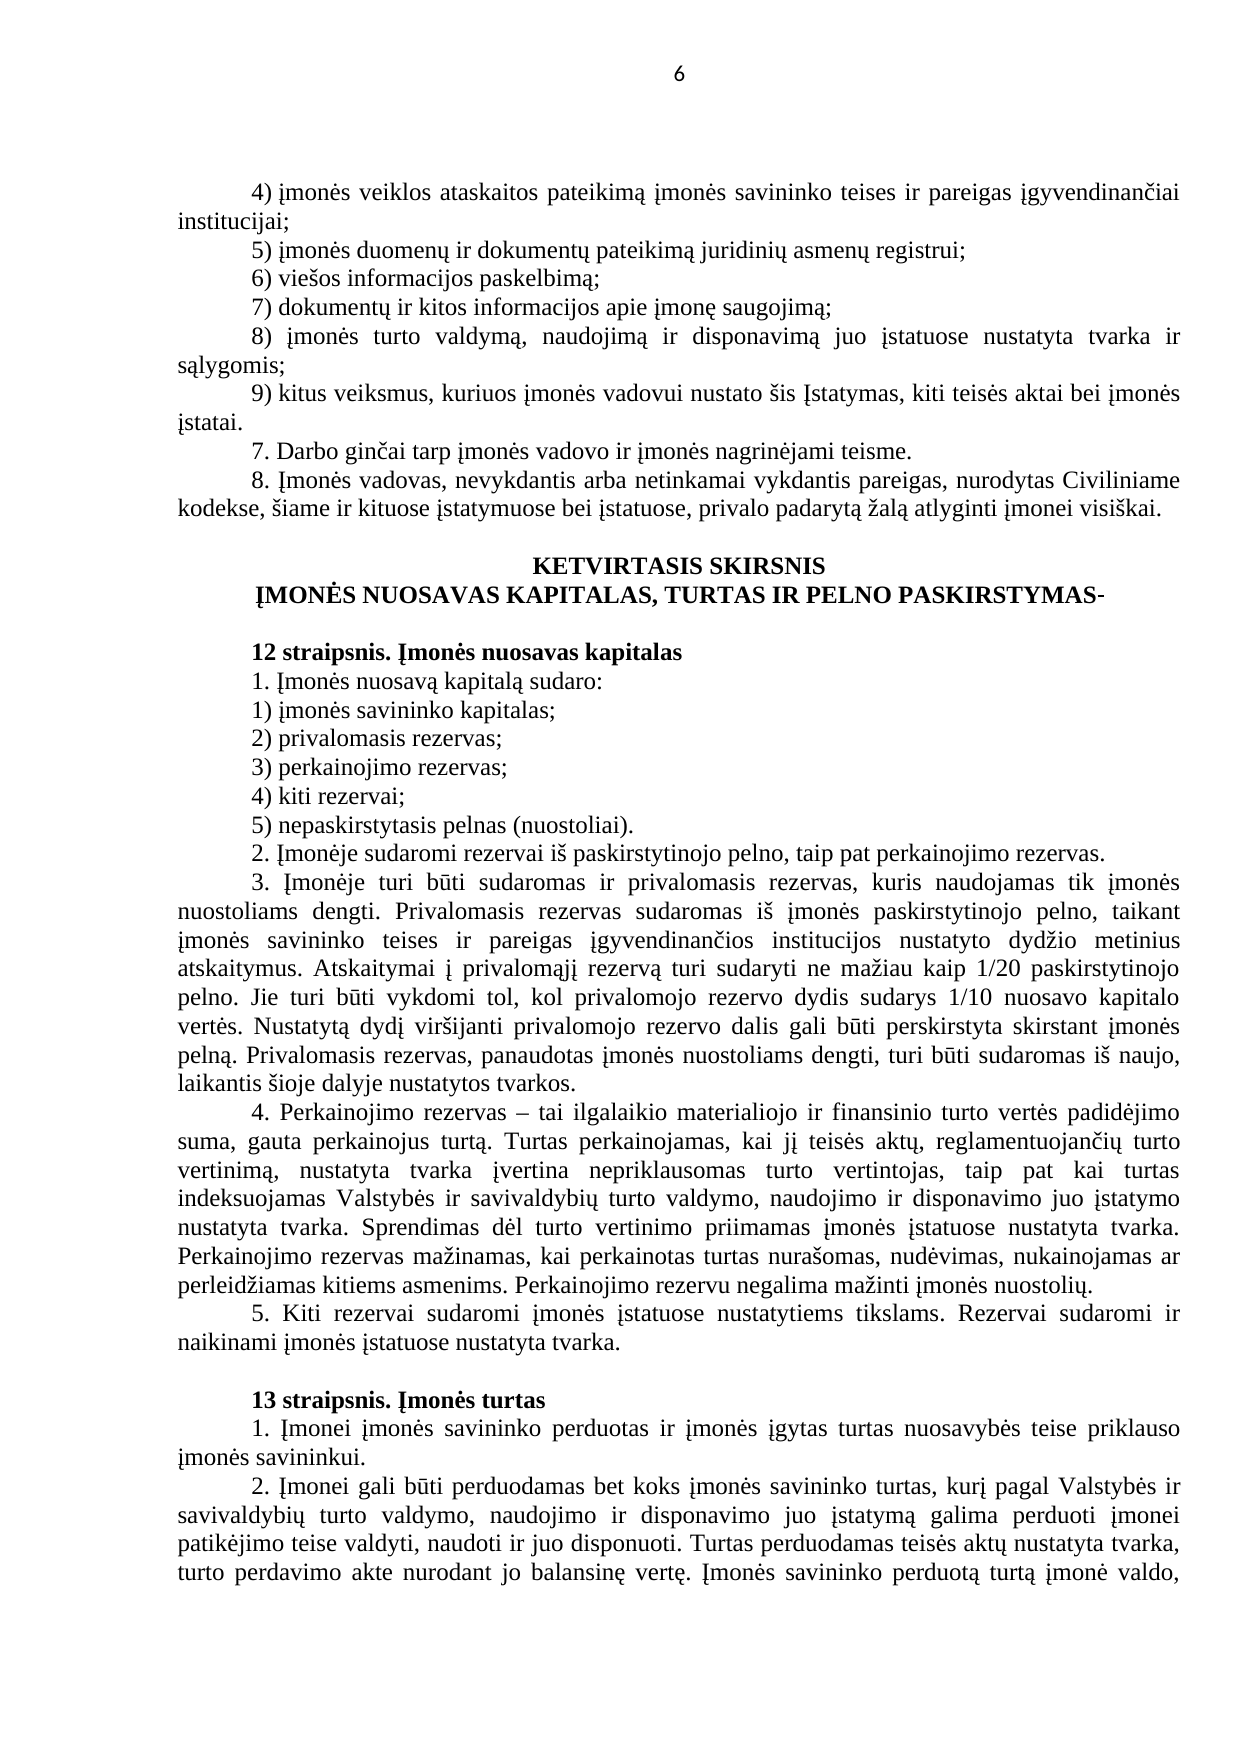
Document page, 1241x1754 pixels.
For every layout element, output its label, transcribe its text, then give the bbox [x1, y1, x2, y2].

text 4) įmonės veiklos ataskaitos pateikimą įmonės savininko teises ir pareigas įgyvendinančiai institucijai; [177, 177, 1181, 235]
text 9) kitus veiksmus, kuriuos įmonės vadovui nustato šis Įstatymas, kiti teisės aktai bei įmonės įstatai. [177, 378, 1181, 436]
text 8) įmonės turto valdymą, naudojimą ir disponavimą juo įstatuose nustatyta tvarka ir sąlygomis; [177, 321, 1181, 378]
text 4) kiti rezervai; [177, 781, 1181, 810]
text 6) viešos informacijos paskelbimą; [177, 263, 1181, 292]
text 2. Įmonei gali būti perduodamas bet koks įmonės savininko turtas, kurį pagal Valstybės ir savivaldybių turto valdymo, naudojimo ir disponavimo juo įstatymą galima perduoti įmonei patikėjimo teise valdyti, naudoti ir juo disponuoti. Turtas perduodamas teisės aktų nustatyta tvarka, turto perdavimo akte nurodant jo balansinę vertę. Įmonės savininko perduotą turtą įmonė valdo, [177, 1471, 1181, 1586]
text 13 straipsnis. Įmonės turtas [177, 1385, 1181, 1413]
text 7) dokumentų ir kitos informacijos apie įmonę saugojimą; [177, 292, 1181, 321]
text 1. Įmonės nuosavą kapitalą sudaro: [177, 666, 1181, 695]
text 2) privalomasis rezervas; [177, 723, 1181, 752]
text 3. Įmonėje turi būti sudaromas ir privalomasis rezervas, kuris naudojamas tik įmonės nuostoliams dengti. Privalomasis rezervas sudaromas iš įmonės paskirstytinojo pelno, taikant įmonės savininko teises ir pareigas įgyvendinančios institucijos nustatyto dydžio metinius atskaitymus. Atskaitymai į privalomąjį rezervą turi sudaryti ne mažiau kaip 1/20 paskirstytinojo pelno. Jie turi būti vykdomi tol, kol privalomojo rezervo dydis sudarys 1/10 nuosavo kapitalo vertės. Nustatytą dydį viršijanti privalomojo rezervo dalis gali būti perskirstyta skirstant įmonės pelną. Privalomasis rezervas, panaudotas įmonės nuostoliams dengti, turi būti sudaromas iš naujo, laikantis šioje dalyje nustatytos tvarkos. [177, 867, 1181, 1097]
text 12 straipsnis. Įmonės nuosavas kapitalas [177, 637, 1181, 666]
text 1) įmonės savininko kapitalas; [177, 695, 1181, 723]
text 1. Įmonei įmonės savininko perduotas ir įmonės įgytas turtas nuosavybės teise priklauso įmonės savininkui. [177, 1413, 1181, 1471]
text 5) nepaskirstytasis pelnas (nuostoliai). [177, 810, 1181, 838]
text 4. Perkainojimo rezervas – tai ilgalaikio materialiojo ir finansinio turto vertės padidėjimo suma, gauta perkainojus turtą. Turtas perkainojamas, kai jį teisės aktų, reglamentuojančių turto vertinimą, nustatyta tvarka įvertina nepriklausomas turto vertintojas, taip pat kai turtas indeksuojamas Valstybės ir savivaldybių turto valdymo, naudojimo ir disponavimo juo įstatymo nustatyta tvarka. Sprendimas dėl turto vertinimo priimamas įmonės įstatuose nustatyta tvarka. Perkainojimo rezervas mažinamas, kai perkainotas turtas nurašomas, nudėvimas, nukainojamas ar perleidžiamas kitiems asmenims. Perkainojimo rezervu negalima mažinti įmonės nuostolių. [177, 1097, 1181, 1298]
text 7. Darbo ginčai tarp įmonės vadovo ir įmonės nagrinėjami teisme. [177, 436, 1181, 465]
text 5. Kiti rezervai sudaromi įmonės įstatuose nustatytiems tikslams. Rezervai sudaromi ir naikinami įmonės įstatuose nustatyta tvarka. [177, 1298, 1181, 1356]
text 8. Įmonės vadovas, nevykdantis arba netinkamai vykdantis pareigas, nurodytas Civiliniame kodekse, šiame ir kituose įstatymuose bei įstatuose, privalo padarytą žalą atlyginti įmonei visiškai. [177, 465, 1181, 522]
text 5) įmonės duomenų ir dokumentų pateikimą juridinių asmenų registrui; [177, 235, 1181, 263]
text 3) perkainojimo rezervas; [177, 752, 1181, 781]
text ĮMONĖS NUOSAVAS KAPITALAS, turtas ir pelno paskirstymas [177, 580, 1181, 608]
text 2. Įmonėje sudaromi rezervai iš paskirstytinojo pelno, taip pat perkainojimo rezervas. [177, 838, 1181, 867]
text Ketvirtasis skirsnis [177, 551, 1181, 580]
